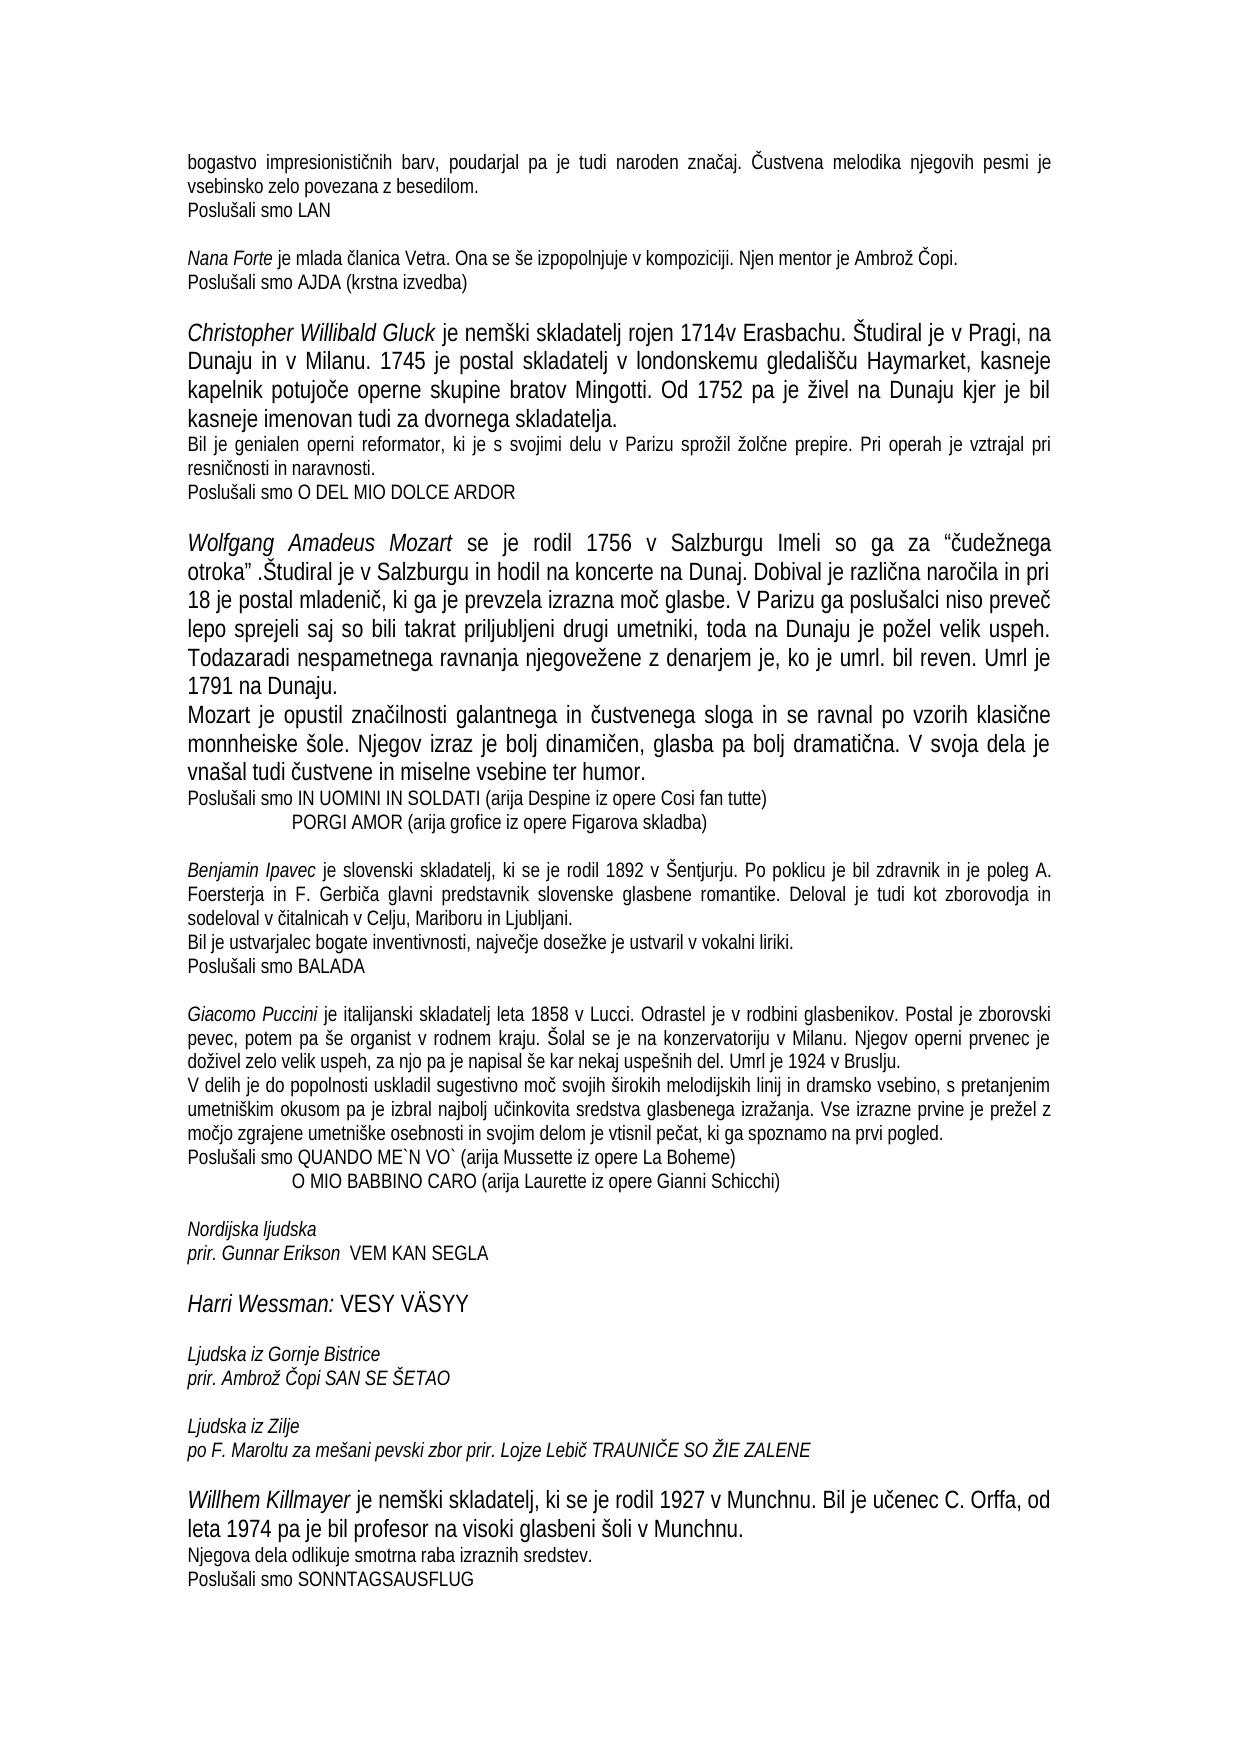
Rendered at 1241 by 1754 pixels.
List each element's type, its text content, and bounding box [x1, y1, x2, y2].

text Njegova dela odlikuje smotrna raba izraznih sredstev. [187, 1543, 1053, 1567]
subtitle Mozart je opustil značilnosti galantnega in čustvenega sloga in se ravnal po vzorih klasične monnheiske šole. Njegov izraz je bolj dinamičen, glasba pa bolj dramatična. V svoja dela je vnašal tudi čustvene in miselne vsebine ter humor. [187, 700, 1053, 786]
text Poslušali smo BALADA [187, 954, 1053, 978]
text Benjamin Ipavec je slovenski skladatelj, ki se je rodil 1892 v Šentjurju. Po poklicu je bil zdravnik in je poleg A. Foersterja in F. Gerbiča glavni predstavnik slovenske glasbene romantike. Deloval je tudi kot zborovodja in sodeloval v čitalnicah v Celju, Mariboru in Ljubljani. [187, 858, 1053, 930]
text Giacomo Puccini je italijanski skladatelj leta 1858 v Lucci. Odrastel je v rodbini glasbenikov. Postal je zborovski pevec, potem pa še organist v rodnem kraju. Šolal se je na konzervatoriju v Milanu. Njegov operni prvenec je doživel zelo velik uspeh, za njo pa je napisal še kar nekaj uspešnih del. Umrl je 1924 v Bruslju. [187, 1002, 1053, 1073]
text Ljudska iz Zilje [187, 1413, 1053, 1437]
text Bil je ustvarjalec bogate inventivnosti, največje dosežke je ustvaril v vokalni liriki. [187, 930, 1053, 954]
text Poslušali smo IN UOMINI IN SOLDATI (arija Despine iz opere Cosi fan tutte) [187, 786, 1053, 810]
text Poslušali smo O DEL MIO DOLCE ARDOR [187, 480, 1053, 504]
text bogastvo impresionističnih barv, poudarjal pa je tudi naroden značaj. Čustvena melodika njegovih pesmi je vsebinsko zelo povezana z besedilom. [187, 150, 1053, 198]
text O MIO BABBINO CARO (arija Laurette iz opere Gianni Schicchi) [187, 1169, 1053, 1193]
subtitle Christopher Willibald Gluck je nemški skladatelj rojen 1714v Erasbachu. Študiral je v Pragi, na Dunaju in v Milanu. 1745 je postal skladatelj v londonskemu gledališču Haymarket, kasneje kapelnik potujoče operne skupine bratov Mingotti. Od 1752 pa je živel na Dunaju kjer je bil kasneje imenovan tudi za dvornega skladatelja. [187, 318, 1053, 432]
text Poslušali smo SONNTAGSAUSFLUG [187, 1567, 1053, 1591]
text Ljudska iz Gornje Bistrice [187, 1342, 1053, 1366]
subtitle Willhem Killmayer je nemški skladatelj, ki se je rodil 1927 v Munchnu. Bil je učenec C. Orffa, od leta 1974 pa je bil profesor na visoki glasbeni šoli v Munchnu. [187, 1485, 1053, 1543]
text Nordijska ljudska [187, 1217, 1053, 1241]
text prir. Ambrož Čopi SAN SE ŠETAO [187, 1366, 1053, 1389]
text Poslušali smo QUANDO ME`N VO` (arija Mussette iz opere La Boheme) [187, 1145, 1053, 1169]
text PORGI AMOR (arija grofice iz opere Figarova skladba) [187, 810, 1053, 834]
text Nana Forte je mlada članica Vetra. Ona se še izpopolnjuje v kompoziciji. Njen mentor je Ambrož Čopi. [187, 246, 1053, 270]
text prir. Gunnar Erikson VEM KAN SEGLA [187, 1241, 1053, 1265]
text po F. Maroltu za mešani pevski zbor prir. Lojze Lebič TRAUNIČE SO ŽIE ZALENE [187, 1437, 1053, 1461]
subtitle Harri Wessman: VESY VÄSYY [187, 1289, 1053, 1318]
text Poslušali smo LAN [187, 198, 1053, 222]
text Bil je genialen operni reformator, ki je s svojimi delu v Parizu sprožil žolčne prepire. Pri operah je vztrajal pri resničnosti in naravnosti. [187, 432, 1053, 480]
text V delih je do popolnosti uskladil sugestivno moč svojih širokih melodijskih linij in dramsko vsebino, s pretanjenim umetniškim okusom pa je izbral najbolj učinkovita sredstva glasbenega izražanja. Vse izrazne prvine je prežel z močjo zgrajene umetniške osebnosti in svojim delom je vtisnil pečat, ki ga spoznamo na prvi pogled. [187, 1073, 1053, 1145]
subtitle Wolfgang Amadeus Mozart se je rodil 1756 v Salzburgu Imeli so ga za “čudežnega otroka” .Študiral je v Salzburgu in hodil na koncerte na Dunaj. Dobival je različna naročila in pri 18 je postal mladenič, ki ga je prevzela izrazna moč glasbe. V Parizu ga poslušalci niso preveč lepo sprejeli saj so bili takrat priljubljeni drugi umetniki, toda na Dunaju je požel velik uspeh. Todazaradi nespametnega ravnanja njegovežene z denarjem je, ko je umrl. bil reven. Umrl je 1791 na Dunaju. [187, 528, 1053, 700]
text Poslušali smo AJDA (krstna izvedba) [187, 270, 1053, 294]
